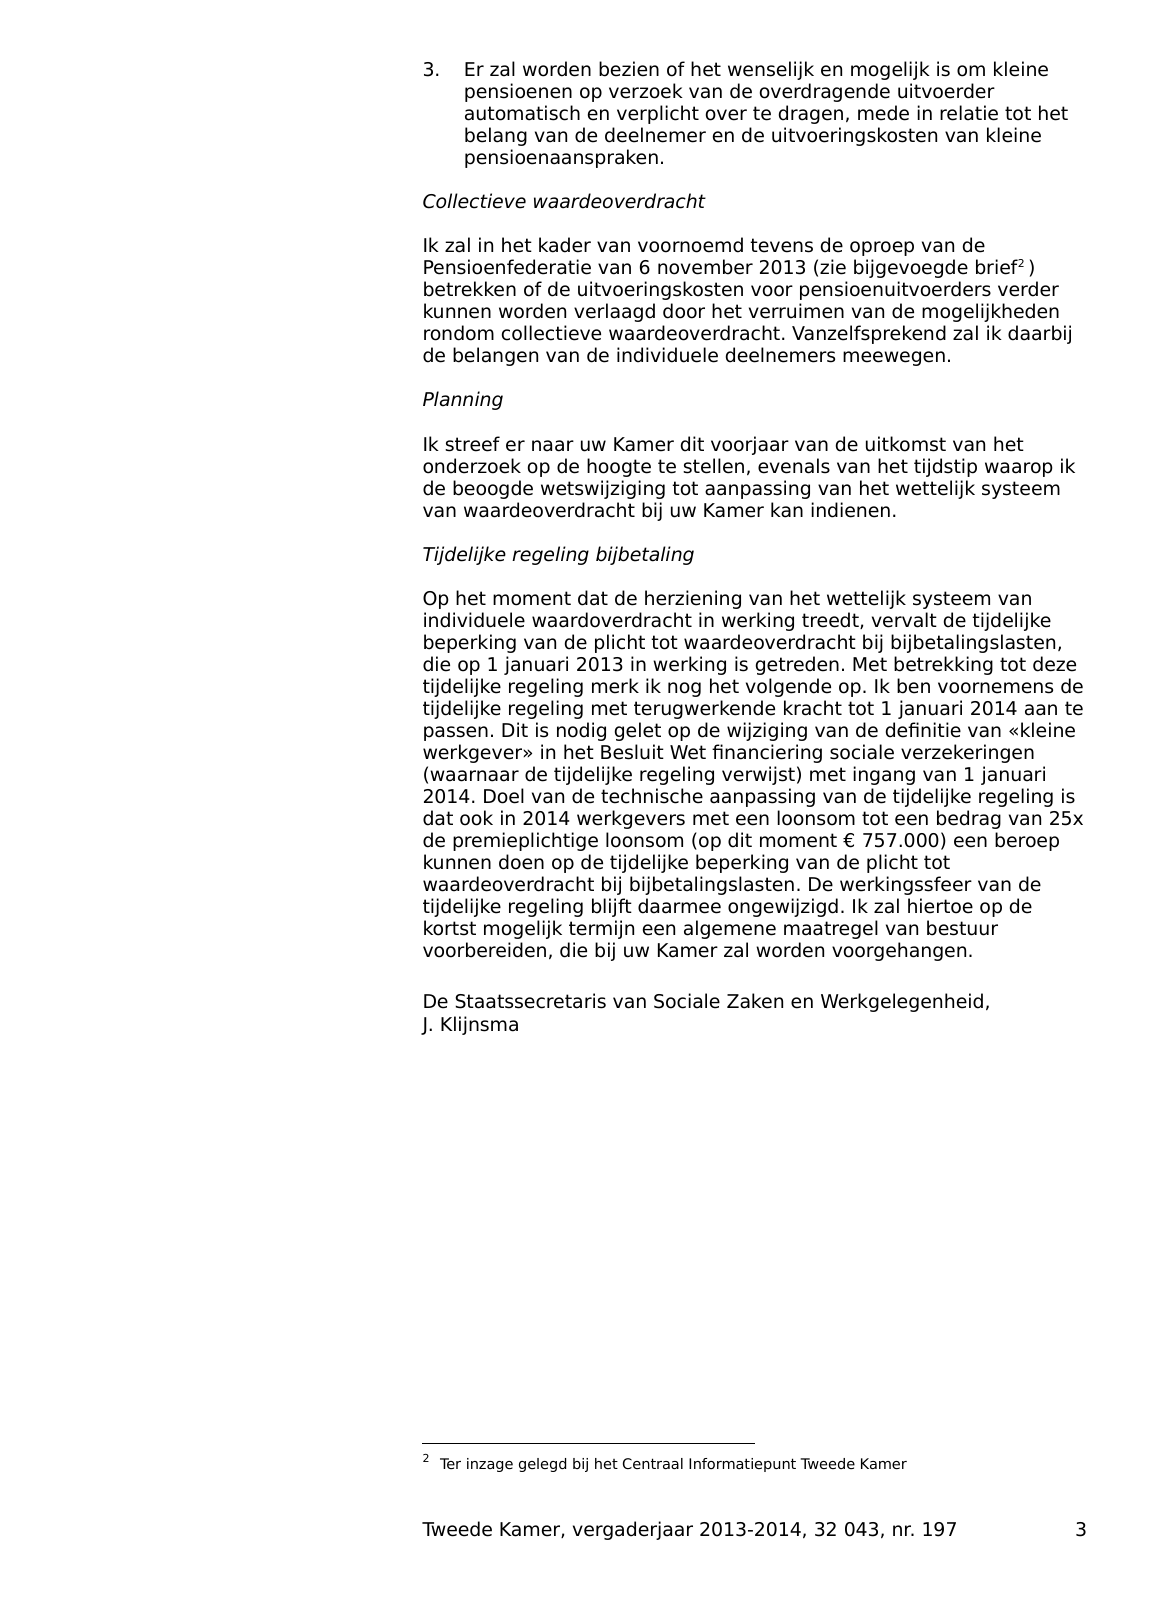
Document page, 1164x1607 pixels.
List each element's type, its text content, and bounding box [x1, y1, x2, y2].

text Op het moment dat de herziening van het wettelijk systeem van individuele waardoverdracht in werking treedt, vervalt de tijdelijke beperking van de plicht tot waardeoverdracht bij bijbetalingslasten, die op 1 januari 2013 in werking is getreden. Met betrekking tot deze tijdelijke regeling merk ik nog het volgende op. Ik ben voornemens de tijdelijke regeling met terugwerkende kracht tot 1 januari 2014 aan te passen. Dit is nodig gelet op de wijziging van de definitie van «kleine werkgever» in het Besluit Wet financiering sociale verzekeringen (waarnaar de tijdelijke regeling verwijst) met ingang van 1 januari 2014. Doel van de technische aanpassing van de tijdelijke regeling is dat ook in 2014 werkgevers met een loonsom tot een bedrag van 25x de premieplichtige loonsom (op dit moment € 757.000) een beroep kunnen doen op de tijdelijke beperking van de plicht tot waardeoverdracht bij bijbetalingslasten. De werkingssfeer van de tijdelijke regeling blijft daarmee ongewijzigd. Ik zal hiertoe op de kortst mogelijk termijn een algemene maatregel van bestuur voorbereiden, die bij uw Kamer zal worden voorgehangen. [422, 588, 1087, 961]
text Ik streef er naar uw Kamer dit voorjaar van de uitkomst van het onderzoek op de hoogte te stellen, evenals van het tijdstip waarop ik de beoogde wetswijziging tot aanpassing van het wettelijk systeem van waardeoverdracht bij uw Kamer kan indienen. [422, 433, 1087, 521]
subtitle Collectieve waardeoverdracht [422, 191, 1087, 213]
text 3. Er zal worden bezien of het wenselijk en mogelijk is om kleine pensioenen op verzoek van de overdragende uitvoerder automatisch en verplicht over te dragen, mede in relatie tot het belang van de deelnemer en de uitvoeringskosten van kleine pensioenaanspraken. [422, 59, 1087, 169]
text Ter inzage gelegd bij het Centraal Informatiepunt Tweede Kamer [422, 1452, 1087, 1474]
text De Staatssecretaris van Sociale Zaken en Werkgelegenheid, J. Klijnsma [422, 991, 1087, 1035]
subtitle Planning [422, 389, 1087, 411]
text Ik zal in het kader van voornoemd tevens de oproep van de Pensioenfederatie van 6 november 2013 (zie bijgevoegde brief) betrekken of de uitvoeringskosten voor pensioenuitvoerders verder kunnen worden verlaagd door het verruimen van de mogelijkheden rondom collectieve waardeoverdracht. Vanzelfsprekend zal ik daarbij de belangen van de individuele deelnemers meewegen. [422, 235, 1087, 367]
subtitle Tijdelijke regeling bijbetaling [422, 544, 1087, 566]
